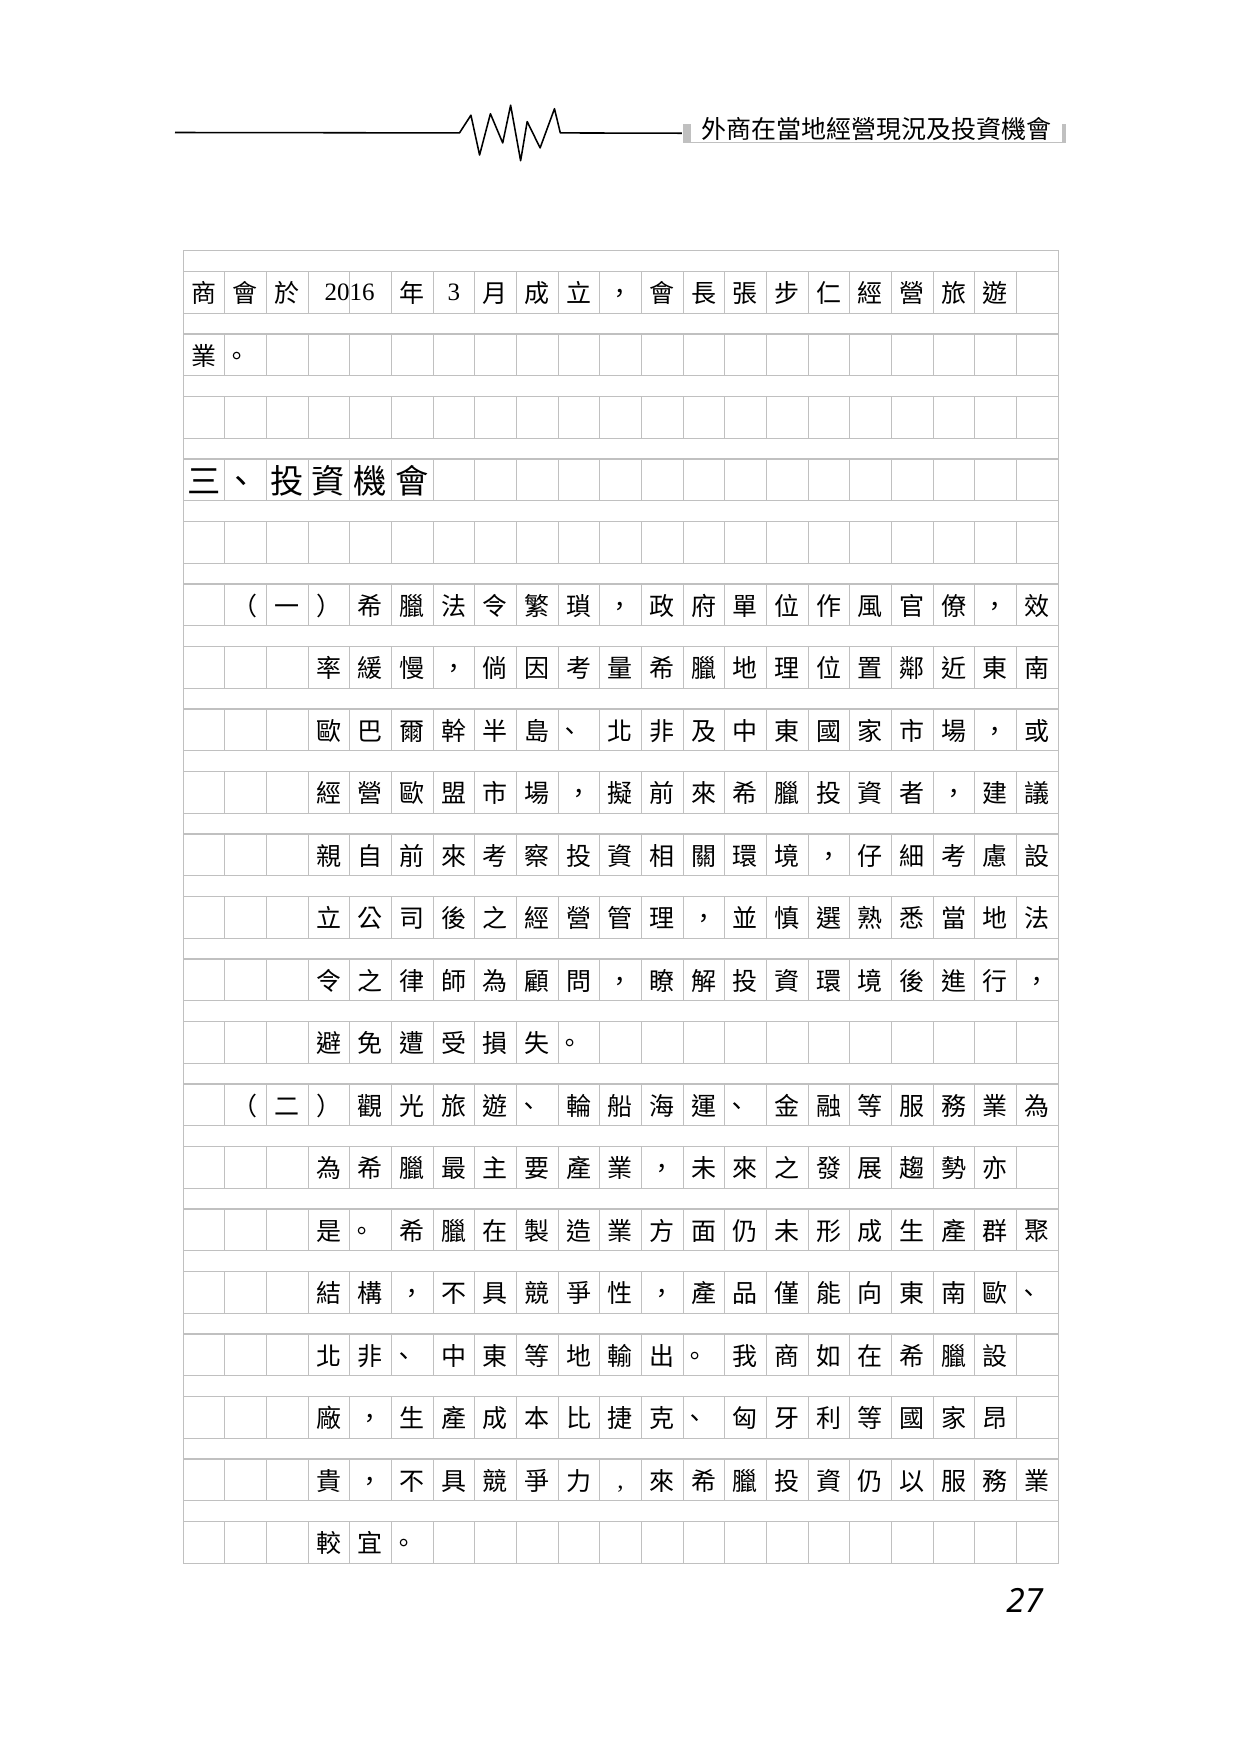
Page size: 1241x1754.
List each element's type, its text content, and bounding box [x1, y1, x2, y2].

text 三、投資機會 [892, 460, 933, 500]
text 目前定居希臘之國人共計30餘人，共同組成希臘華人聯誼會，現任會長為陳文瑄。希臘臺灣商會於2016年3月成立，會長張步仁經營旅遊業。 [184, 251, 1058, 271]
text 目前定居希臘之國人共計30餘人，共同組成希臘華人聯誼會，現任會長為陳文瑄。希臘臺灣商會於2016年3月成立，會長張步仁經營旅遊業。 [642, 272, 683, 313]
text 三、投資機會 [600, 460, 641, 500]
text 目前定居希臘之國人共計30餘人，共同組成希臘華人聯誼會，現任會長為陳文瑄。希臘臺灣商會於2016年3月成立，會長張步仁經營旅遊業。 [1017, 272, 1058, 313]
text 目前定居希臘之國人共計30餘人，共同組成希臘華人聯誼會，現任會長為陳文瑄。希臘臺灣商會於2016年3月成立，會長張步仁經營旅遊業。 [725, 335, 766, 375]
text 目前定居希臘之國人共計30餘人，共同組成希臘華人聯誼會，現任會長為陳文瑄。希臘臺灣商會於2016年3月成立，會長張步仁經營旅遊業。 [850, 272, 891, 313]
text 三、投資機會 [809, 460, 849, 500]
text 目前定居希臘之國人共計30餘人，共同組成希臘華人聯誼會，現任會長為陳文瑄。希臘臺灣商會於2016年3月成立，會長張步仁經營旅遊業。 [600, 335, 641, 375]
text 三、投資機會 [184, 460, 224, 500]
text 目前定居希臘之國人共計30餘人，共同組成希臘華人聯誼會，現任會長為陳文瑄。希臘臺灣商會於2016年3月成立，會長張步仁經營旅遊業。 [225, 272, 266, 313]
text 目前定居希臘之國人共計30餘人，共同組成希臘華人聯誼會，現任會長為陳文瑄。希臘臺灣商會於2016年3月成立，會長張步仁經營旅遊業。 [184, 314, 1058, 333]
text 三、投資機會 [725, 460, 766, 500]
text 目前定居希臘之國人共計30餘人，共同組成希臘華人聯誼會，現任會長為陳文瑄。希臘臺灣商會於2016年3月成立，會長張步仁經營旅遊業。 [475, 335, 516, 375]
text 目前定居希臘之國人共計30餘人，共同組成希臘華人聯誼會，現任會長為陳文瑄。希臘臺灣商會於2016年3月成立，會長張步仁經營旅遊業。 [809, 335, 849, 375]
text 三、投資機會 [850, 460, 891, 500]
text 目前定居希臘之國人共計30餘人，共同組成希臘華人聯誼會，現任會長為陳文瑄。希臘臺灣商會於2016年3月成立，會長張步仁經營旅遊業。 [184, 335, 224, 375]
text 三、投資機會 [309, 460, 349, 500]
text 目前定居希臘之國人共計30餘人，共同組成希臘華人聯誼會，現任會長為陳文瑄。希臘臺灣商會於2016年3月成立，會長張步仁經營旅遊業。 [1017, 335, 1058, 375]
text 三、投資機會 [684, 460, 724, 500]
text 目前定居希臘之國人共計30餘人，共同組成希臘華人聯誼會，現任會長為陳文瑄。希臘臺灣商會於2016年3月成立，會長張步仁經營旅遊業。 [725, 272, 766, 313]
text （二）觀光旅遊、輪船海運、金融等服務業為為希臘最主要產業，未來之發展趨勢亦是。希臘在製造業方面仍未形成生產群聚結構，不具競爭性，產品僅能向東南歐、北非、中東等地輸出。我商如在希臘設廠，生產成本比捷克、匈牙利等國家昂貴，不具競爭力,來希臘投資仍以服務業較宜。 [207, 1376, 1058, 1396]
text 目前定居希臘之國人共計30餘人，共同組成希臘華人聯誼會，現任會長為陳文瑄。希臘臺灣商會於2016年3月成立，會長張步仁經營旅遊業。 [642, 335, 683, 375]
text （一）希臘法令繁瑣，政府單位作風官僚，效率緩慢，倘因考量希臘地理位置鄰近東南歐巴爾幹半島、北非及中東國家市場，或經營歐盟市場，擬前來希臘投資者，建議親自前來考察投資相關環境，仔細考慮設立公司後之經營管理，並慎選熟悉當地法令之律師為顧問，瞭解投資環境後進行，避免遭受損失。 [207, 939, 1058, 958]
text 目前定居希臘之國人共計30餘人，共同組成希臘華人聯誼會，現任會長為陳文瑄。希臘臺灣商會於2016年3月成立，會長張步仁經營旅遊業。 [600, 272, 641, 313]
text 三、投資機會 [392, 460, 433, 500]
text 三、投資機會 [267, 460, 308, 500]
text 三、投資機會 [350, 460, 391, 500]
text 三、投資機會 [225, 460, 266, 500]
text 三、投資機會 [1017, 460, 1058, 500]
text （一）希臘法令繁瑣，政府單位作風官僚，效率緩慢，倘因考量希臘地理位置鄰近東南歐巴爾幹半島、北非及中東國家市場，或經營歐盟市場，擬前來希臘投資者，建議親自前來考察投資相關環境，仔細考慮設立公司後之經營管理，並慎選熟悉當地法令之律師為顧問，瞭解投資環境後進行，避免遭受損失。 [207, 564, 1058, 583]
text （二）觀光旅遊、輪船海運、金融等服務業為為希臘最主要產業，未來之發展趨勢亦是。希臘在製造業方面仍未形成生產群聚結構，不具競爭性，產品僅能向東南歐、北非、中東等地輸出。我商如在希臘設廠，生產成本比捷克、匈牙利等國家昂貴，不具競爭力,來希臘投資仍以服務業較宜。 [207, 1251, 1058, 1271]
text 目前定居希臘之國人共計30餘人，共同組成希臘華人聯誼會，現任會長為陳文瑄。希臘臺灣商會於2016年3月成立，會長張步仁經營旅遊業。 [184, 272, 224, 313]
text （一）希臘法令繁瑣，政府單位作風官僚，效率緩慢，倘因考量希臘地理位置鄰近東南歐巴爾幹半島、北非及中東國家市場，或經營歐盟市場，擬前來希臘投資者，建議親自前來考察投資相關環境，仔細考慮設立公司後之經營管理，並慎選熟悉當地法令之律師為顧問，瞭解投資環境後進行，避免遭受損失。 [207, 1001, 1058, 1021]
text （二）觀光旅遊、輪船海運、金融等服務業為為希臘最主要產業，未來之發展趨勢亦是。希臘在製造業方面仍未形成生產群聚結構，不具競爭性，產品僅能向東南歐、北非、中東等地輸出。我商如在希臘設廠，生產成本比捷克、匈牙利等國家昂貴，不具競爭力,來希臘投資仍以服務業較宜。 [207, 1314, 1058, 1333]
text 目前定居希臘之國人共計30餘人，共同組成希臘華人聯誼會，現任會長為陳文瑄。希臘臺灣商會於2016年3月成立，會長張步仁經營旅遊業。 [392, 335, 433, 375]
text 目前定居希臘之國人共計30餘人，共同組成希臘華人聯誼會，現任會長為陳文瑄。希臘臺灣商會於2016年3月成立，會長張步仁經營旅遊業。 [684, 335, 724, 375]
text 目前定居希臘之國人共計30餘人，共同組成希臘華人聯誼會，現任會長為陳文瑄。希臘臺灣商會於2016年3月成立，會長張步仁經營旅遊業。 [434, 335, 474, 375]
text 三、投資機會 [434, 460, 474, 500]
text 目前定居希臘之國人共計30餘人，共同組成希臘華人聯誼會，現任會長為陳文瑄。希臘臺灣商會於2016年3月成立，會長張步仁經營旅遊業。 [850, 335, 891, 375]
text 目前定居希臘之國人共計30餘人，共同組成希臘華人聯誼會，現任會長為陳文瑄。希臘臺灣商會於2016年3月成立，會長張步仁經營旅遊業。 [809, 272, 849, 313]
text 三、投資機會 [767, 460, 808, 500]
text 目前定居希臘之國人共計30餘人，共同組成希臘華人聯誼會，現任會長為陳文瑄。希臘臺灣商會於2016年3月成立，會長張步仁經營旅遊業。 [975, 335, 1016, 375]
text 目前定居希臘之國人共計30餘人，共同組成希臘華人聯誼會，現任會長為陳文瑄。希臘臺灣商會於2016年3月成立，會長張步仁經營旅遊業。 [975, 272, 1016, 313]
text 目前定居希臘之國人共計30餘人，共同組成希臘華人聯誼會，現任會長為陳文瑄。希臘臺灣商會於2016年3月成立，會長張步仁經營旅遊業。 [434, 272, 474, 313]
text （二）觀光旅遊、輪船海運、金融等服務業為為希臘最主要產業，未來之發展趨勢亦是。希臘在製造業方面仍未形成生產群聚結構，不具競爭性，產品僅能向東南歐、北非、中東等地輸出。我商如在希臘設廠，生產成本比捷克、匈牙利等國家昂貴，不具競爭力,來希臘投資仍以服務業較宜。 [207, 1501, 1058, 1521]
text 目前定居希臘之國人共計30餘人，共同組成希臘華人聯誼會，現任會長為陳文瑄。希臘臺灣商會於2016年3月成立，會長張步仁經營旅遊業。 [767, 335, 808, 375]
text 目前定居希臘之國人共計30餘人，共同組成希臘華人聯誼會，現任會長為陳文瑄。希臘臺灣商會於2016年3月成立，會長張步仁經營旅遊業。 [309, 335, 349, 375]
text 目前定居希臘之國人共計30餘人，共同組成希臘華人聯誼會，現任會長為陳文瑄。希臘臺灣商會於2016年3月成立，會長張步仁經營旅遊業。 [892, 272, 933, 313]
text 三、投資機會 [475, 460, 516, 500]
text 目前定居希臘之國人共計30餘人，共同組成希臘華人聯誼會，現任會長為陳文瑄。希臘臺灣商會於2016年3月成立，會長張步仁經營旅遊業。 [350, 272, 391, 313]
text 三、投資機會 [559, 460, 599, 500]
text 三、投資機會 [517, 460, 558, 500]
text 目前定居希臘之國人共計30餘人，共同組成希臘華人聯誼會，現任會長為陳文瑄。希臘臺灣商會於2016年3月成立，會長張步仁經營旅遊業。 [392, 272, 433, 313]
text 目前定居希臘之國人共計30餘人，共同組成希臘華人聯誼會，現任會長為陳文瑄。希臘臺灣商會於2016年3月成立，會長張步仁經營旅遊業。 [309, 272, 349, 313]
text 目前定居希臘之國人共計30餘人，共同組成希臘華人聯誼會，現任會長為陳文瑄。希臘臺灣商會於2016年3月成立，會長張步仁經營旅遊業。 [767, 272, 808, 313]
text （一）希臘法令繁瑣，政府單位作風官僚，效率緩慢，倘因考量希臘地理位置鄰近東南歐巴爾幹半島、北非及中東國家市場，或經營歐盟市場，擬前來希臘投資者，建議親自前來考察投資相關環境，仔細考慮設立公司後之經營管理，並慎選熟悉當地法令之律師為顧問，瞭解投資環境後進行，避免遭受損失。 [207, 689, 1058, 708]
text 目前定居希臘之國人共計30餘人，共同組成希臘華人聯誼會，現任會長為陳文瑄。希臘臺灣商會於2016年3月成立，會長張步仁經營旅遊業。 [559, 335, 599, 375]
text 目前定居希臘之國人共計30餘人，共同組成希臘華人聯誼會，現任會長為陳文瑄。希臘臺灣商會於2016年3月成立，會長張步仁經營旅遊業。 [517, 272, 558, 313]
text 目前定居希臘之國人共計30餘人，共同組成希臘華人聯誼會，現任會長為陳文瑄。希臘臺灣商會於2016年3月成立，會長張步仁經營旅遊業。 [559, 272, 599, 313]
text 三、投資機會 [642, 460, 683, 500]
text （二）觀光旅遊、輪船海運、金融等服務業為為希臘最主要產業，未來之發展趨勢亦是。希臘在製造業方面仍未形成生產群聚結構，不具競爭性，產品僅能向東南歐、北非、中東等地輸出。我商如在希臘設廠，生產成本比捷克、匈牙利等國家昂貴，不具競爭力,來希臘投資仍以服務業較宜。 [207, 1064, 1058, 1083]
text 目前定居希臘之國人共計30餘人，共同組成希臘華人聯誼會，現任會長為陳文瑄。希臘臺灣商會於2016年3月成立，會長張步仁經營旅遊業。 [475, 272, 516, 313]
text 目前定居希臘之國人共計30餘人，共同組成希臘華人聯誼會，現任會長為陳文瑄。希臘臺灣商會於2016年3月成立，會長張步仁經營旅遊業。 [684, 272, 724, 313]
text 目前定居希臘之國人共計30餘人，共同組成希臘華人聯誼會，現任會長為陳文瑄。希臘臺灣商會於2016年3月成立，會長張步仁經營旅遊業。 [517, 335, 558, 375]
text 目前定居希臘之國人共計30餘人，共同組成希臘華人聯誼會，現任會長為陳文瑄。希臘臺灣商會於2016年3月成立，會長張步仁經營旅遊業。 [225, 335, 266, 375]
text 目前定居希臘之國人共計30餘人，共同組成希臘華人聯誼會，現任會長為陳文瑄。希臘臺灣商會於2016年3月成立，會長張步仁經營旅遊業。 [934, 272, 974, 313]
text 目前定居希臘之國人共計30餘人，共同組成希臘華人聯誼會，現任會長為陳文瑄。希臘臺灣商會於2016年3月成立，會長張步仁經營旅遊業。 [934, 335, 974, 375]
text 三、投資機會 [975, 460, 1016, 500]
text 三、投資機會 [934, 460, 974, 500]
text （一）希臘法令繁瑣，政府單位作風官僚，效率緩慢，倘因考量希臘地理位置鄰近東南歐巴爾幹半島、北非及中東國家市場，或經營歐盟市場，擬前來希臘投資者，建議親自前來考察投資相關環境，仔細考慮設立公司後之經營管理，並慎選熟悉當地法令之律師為顧問，瞭解投資環境後進行，避免遭受損失。 [207, 876, 1058, 896]
text 目前定居希臘之國人共計30餘人，共同組成希臘華人聯誼會，現任會長為陳文瑄。希臘臺灣商會於2016年3月成立，會長張步仁經營旅遊業。 [892, 335, 933, 375]
text 目前定居希臘之國人共計30餘人，共同組成希臘華人聯誼會，現任會長為陳文瑄。希臘臺灣商會於2016年3月成立，會長張步仁經營旅遊業。 [267, 272, 308, 313]
text （一）希臘法令繁瑣，政府單位作風官僚，效率緩慢，倘因考量希臘地理位置鄰近東南歐巴爾幹半島、北非及中東國家市場，或經營歐盟市場，擬前來希臘投資者，建議親自前來考察投資相關環境，仔細考慮設立公司後之經營管理，並慎選熟悉當地法令之律師為顧問，瞭解投資環境後進行，避免遭受損失。 [207, 814, 1058, 833]
text （二）觀光旅遊、輪船海運、金融等服務業為為希臘最主要產業，未來之發展趨勢亦是。希臘在製造業方面仍未形成生產群聚結構，不具競爭性，產品僅能向東南歐、北非、中東等地輸出。我商如在希臘設廠，生產成本比捷克、匈牙利等國家昂貴，不具競爭力,來希臘投資仍以服務業較宜。 [207, 1126, 1058, 1146]
text （二）觀光旅遊、輪船海運、金融等服務業為為希臘最主要產業，未來之發展趨勢亦是。希臘在製造業方面仍未形成生產群聚結構，不具競爭性，產品僅能向東南歐、北非、中東等地輸出。我商如在希臘設廠，生產成本比捷克、匈牙利等國家昂貴，不具競爭力,來希臘投資仍以服務業較宜。 [207, 1439, 1058, 1458]
text 三、投資機會 [184, 439, 1058, 458]
text 目前定居希臘之國人共計30餘人，共同組成希臘華人聯誼會，現任會長為陳文瑄。希臘臺灣商會於2016年3月成立，會長張步仁經營旅遊業。 [267, 335, 308, 375]
text （一）希臘法令繁瑣，政府單位作風官僚，效率緩慢，倘因考量希臘地理位置鄰近東南歐巴爾幹半島、北非及中東國家市場，或經營歐盟市場，擬前來希臘投資者，建議親自前來考察投資相關環境，仔細考慮設立公司後之經營管理，並慎選熟悉當地法令之律師為顧問，瞭解投資環境後進行，避免遭受損失。 [207, 751, 1058, 771]
text （二）觀光旅遊、輪船海運、金融等服務業為為希臘最主要產業，未來之發展趨勢亦是。希臘在製造業方面仍未形成生產群聚結構，不具競爭性，產品僅能向東南歐、北非、中東等地輸出。我商如在希臘設廠，生產成本比捷克、匈牙利等國家昂貴，不具競爭力,來希臘投資仍以服務業較宜。 [207, 1189, 1058, 1208]
text 目前定居希臘之國人共計30餘人，共同組成希臘華人聯誼會，現任會長為陳文瑄。希臘臺灣商會於2016年3月成立，會長張步仁經營旅遊業。 [350, 335, 391, 375]
text （一）希臘法令繁瑣，政府單位作風官僚，效率緩慢，倘因考量希臘地理位置鄰近東南歐巴爾幹半島、北非及中東國家市場，或經營歐盟市場，擬前來希臘投資者，建議親自前來考察投資相關環境，仔細考慮設立公司後之經營管理，並慎選熟悉當地法令之律師為顧問，瞭解投資環境後進行，避免遭受損失。 [207, 626, 1058, 646]
